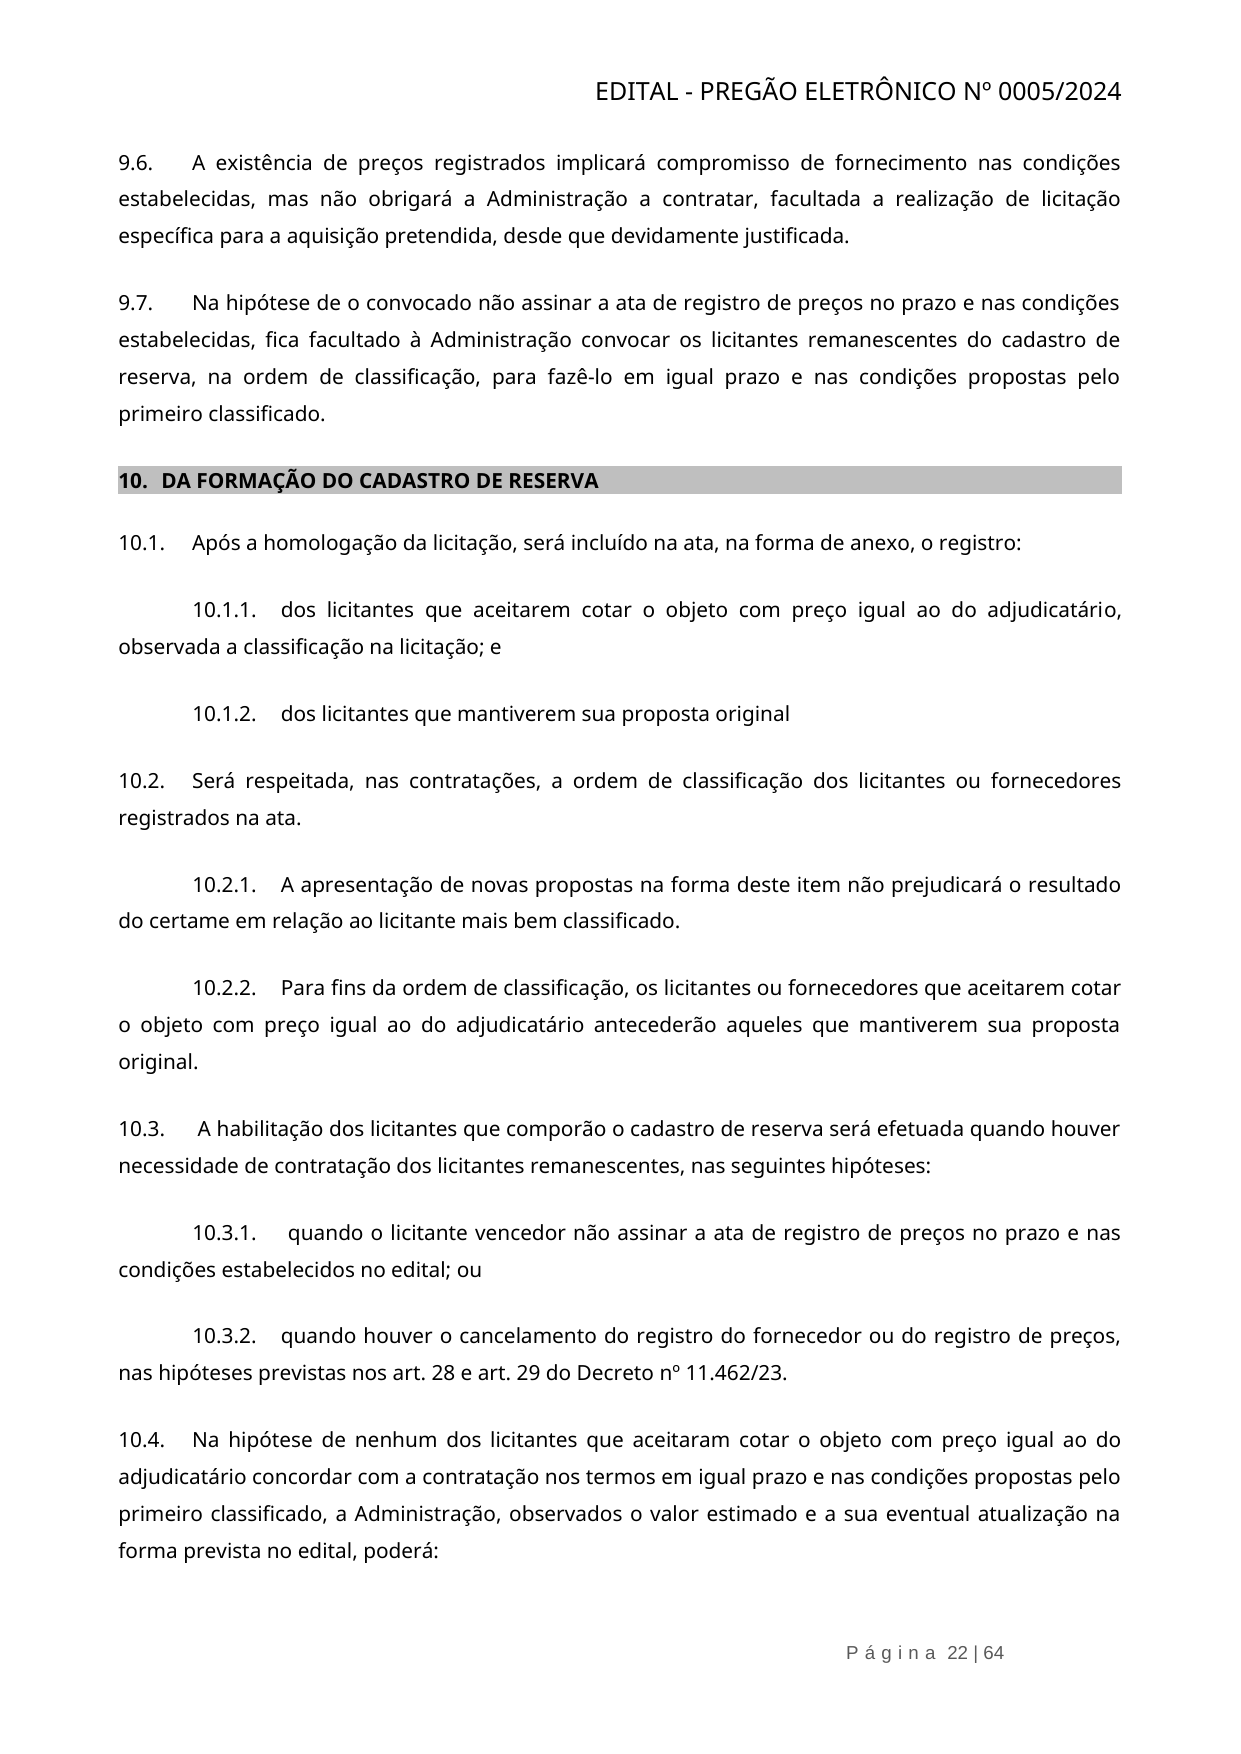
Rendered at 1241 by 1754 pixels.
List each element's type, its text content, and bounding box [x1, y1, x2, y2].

list Após a homologação da licitação, será incluído na ata, na forma de anexo, o registro: [118, 528, 1122, 557]
list A apresentação de novas propostas na forma deste item não prejudicará o resultado do certame em relação ao licitante mais bem classificado. [118, 870, 1122, 935]
list dos licitantes que aceitarem cotar o objeto com preço igual ao do adjudicatário, observada a classificação na licitação; e [118, 595, 1122, 661]
list A habilitação dos licitantes que comporão o cadastro de reserva será efetuada quando houver necessidade de contratação dos licitantes remanescentes, nas seguintes hipóteses: [118, 1114, 1122, 1179]
list Para fins da ordem de classificação, os licitantes ou fornecedores que aceitarem cotar o objeto com preço igual ao do adjudicatário antecederão aqueles que mantiverem sua proposta original. [118, 973, 1122, 1076]
list Será respeitada, nas contratações, a ordem de classificação dos licitantes ou fornecedores registrados na ata. [118, 766, 1122, 831]
list quando o licitante vencedor não assinar a ata de registro de preços no prazo e nas condições estabelecidos no edital; ou [118, 1218, 1122, 1283]
list dos licitantes que mantiverem sua proposta original [118, 699, 1122, 727]
subtitle DA FORMAÇÃO DO CADASTRO DE RESERVA [118, 466, 1122, 494]
list quando houver o cancelamento do registro do fornecedor ou do registro de preços, nas hipóteses previstas nos art. 28 e art. 29 do Decreto nº 11.462/23. [118, 1322, 1122, 1387]
list Na hipótese de nenhum dos licitantes que aceitaram cotar o objeto com preço igual ao do adjudicatário concordar com a contratação nos termos em igual prazo e nas condições propostas pelo primeiro classificado, a Administração, observados o valor estimado e a sua eventual atualização na forma prevista no edital, poderá: [118, 1425, 1122, 1564]
list Na hipótese de o convocado não assinar a ata de registro de preços no prazo e nas condições estabelecidas, fica facultado à Administração convocar os licitantes remanescentes do cadastro de reserva, na ordem de classificação, para fazê-lo em igual prazo e nas condições propostas pelo primeiro classificado. [118, 288, 1122, 427]
list A existência de preços registrados implicará compromisso de fornecimento nas condições estabelecidas, mas não obrigará a Administração a contratar, facultada a realização de licitação específica para a aquisição pretendida, desde que devidamente justificada. [118, 148, 1122, 250]
